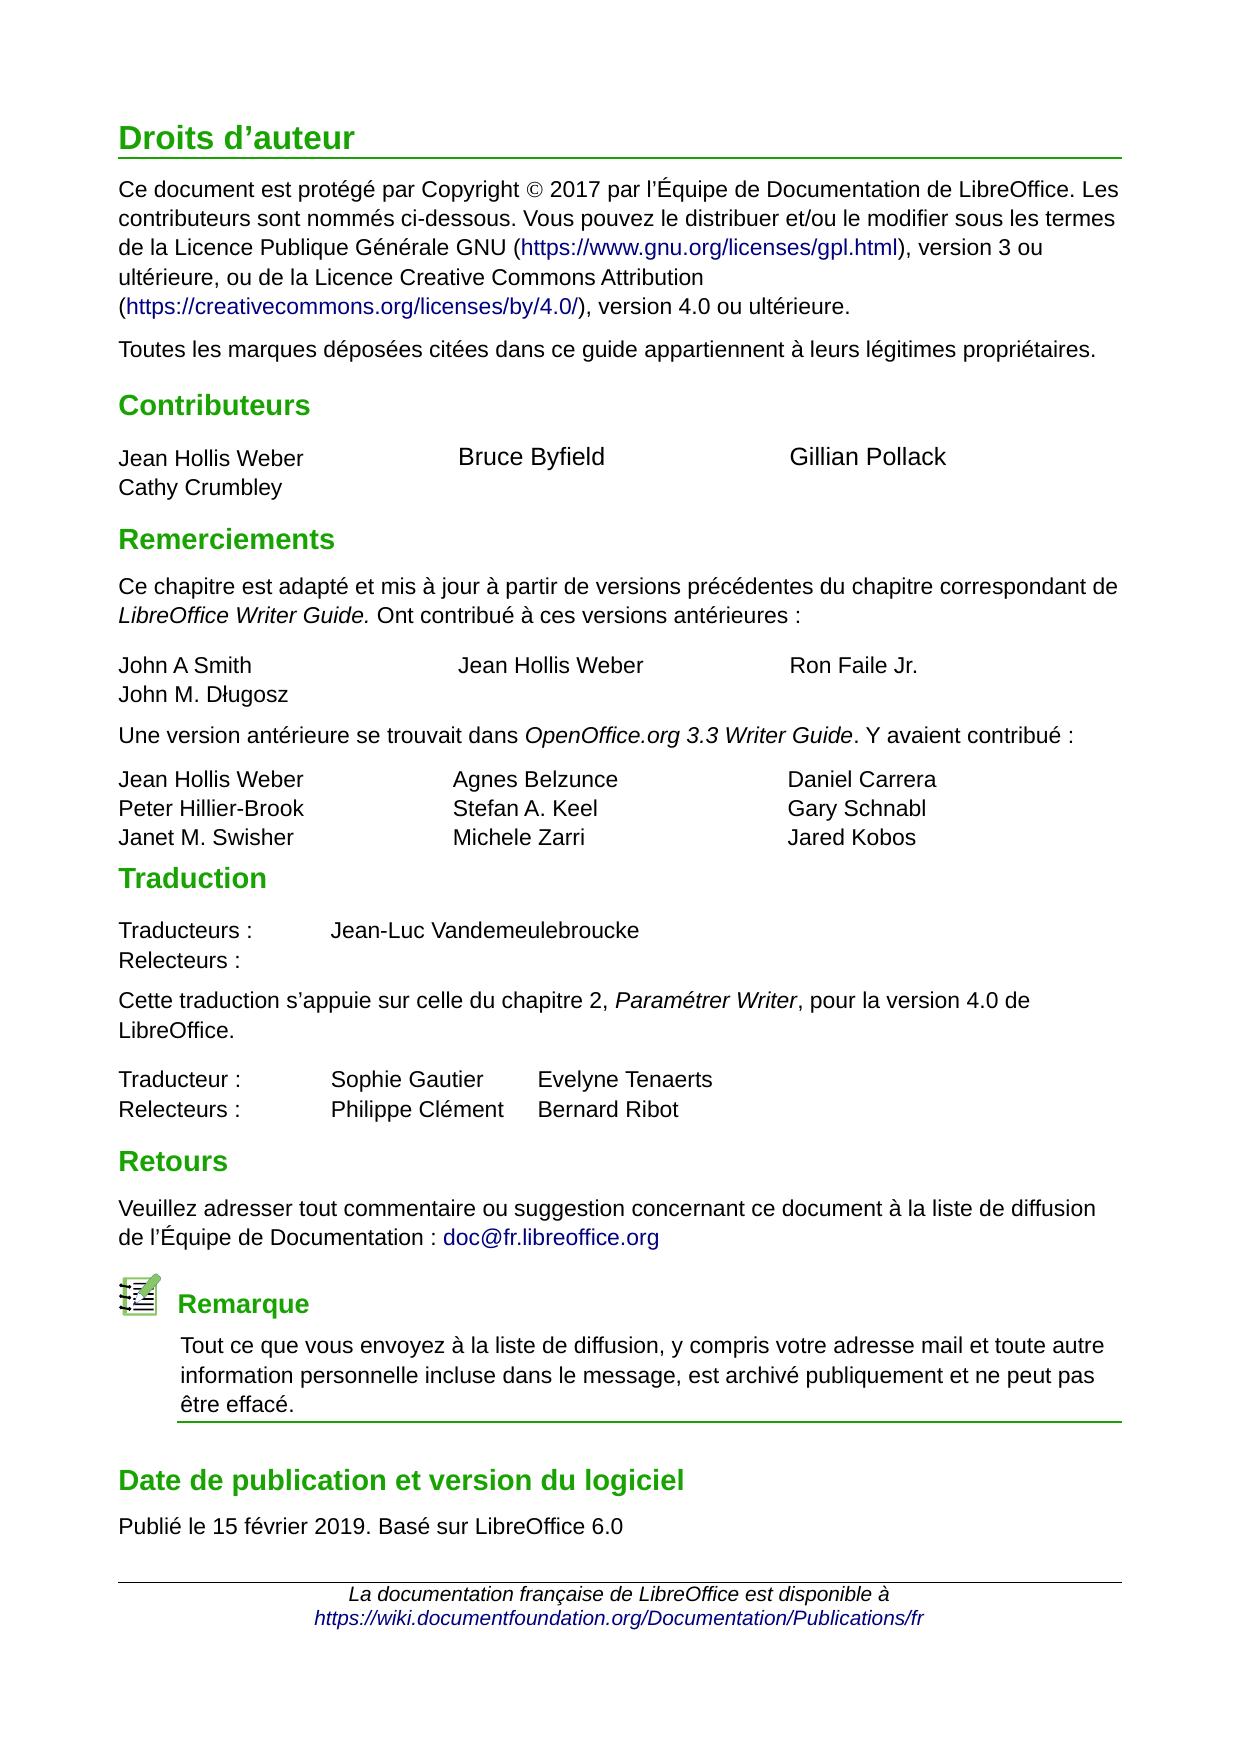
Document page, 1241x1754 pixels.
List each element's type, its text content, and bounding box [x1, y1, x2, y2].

table_header [791, 1064, 1122, 1093]
text Toutes les marques déposées citées dans ce guide appartiennent à leurs légitimes propriétaires. [118, 334, 1122, 363]
table_header Evelyne Tenaerts [537, 1064, 791, 1093]
table_cell [897, 944, 1122, 973]
table_cell [458, 678, 789, 707]
table_header Jean Hollis Weber [118, 763, 453, 792]
table_header Ron Faile Jr. [789, 649, 1122, 678]
text Date de publication et version du logiciel [118, 1467, 1122, 1496]
table_cell Janet M. Swisher [118, 821, 453, 850]
table_cell Gary Schnabl [788, 792, 1122, 821]
table_cell Bernard Ribot [537, 1093, 791, 1122]
table_cell [330, 944, 661, 973]
table_header [897, 915, 1122, 944]
table_cell [458, 471, 789, 500]
table_cell [789, 471, 1122, 500]
table_cell [789, 678, 1122, 707]
table_header Bruce Byfield [458, 442, 789, 471]
text Contributeurs [118, 392, 1122, 421]
table_header Jean-Luc Vandemeulebroucke [330, 915, 661, 944]
table_header John A Smith [118, 649, 458, 678]
text Une version antérieure se trouvait dans OpenOffice.org 3.3 Writer Guide. Y avaient contribué : [118, 719, 1122, 748]
table_header Daniel Carrera [788, 763, 1122, 792]
table_cell Michele Zarri [453, 821, 787, 850]
text Veuillez adresser tout commentaire ou suggestion concernant ce document à la liste de diffusion de l’Équipe de Documentation : doc@fr.libreoffice.org [118, 1192, 1122, 1250]
table_cell Relecteurs : [118, 944, 330, 973]
table_cell Peter Hillier-Brook [118, 792, 453, 821]
table_cell Philippe Clément [331, 1093, 537, 1122]
list Remarque [118, 1272, 1122, 1319]
text Ce chapitre est adapté et mis à jour à partir de versions précédentes du chapitre correspondant de LibreOffice Writer Guide. Ont contribué à ces versions antérieures : [118, 570, 1122, 628]
table_cell [661, 944, 897, 973]
table_header Sophie Gautier [331, 1064, 537, 1093]
table_cell Jared Kobos [788, 821, 1122, 850]
table_cell Stefan A. Keel [453, 792, 787, 821]
text Publié le 15 février 2019. Basé sur LibreOffice 6.0 [118, 1511, 1122, 1540]
table_header [661, 915, 897, 944]
table_cell [791, 1093, 1122, 1122]
text Traduction [118, 865, 1122, 894]
table_cell Cathy Crumbley [118, 471, 458, 500]
table_header Jean Hollis Weber [118, 442, 458, 471]
table_header Gillian Pollack [789, 442, 1122, 471]
text Tout ce que vous envoyez à la liste de diffusion, y compris votre adresse mail et toute autre information personnelle incluse dans le message, est archivé publiquement et ne peut pas être effacé. [177, 1326, 1122, 1421]
table_header Traducteurs : [118, 915, 330, 944]
table_header Traducteur : [118, 1064, 331, 1093]
table_cell John M. Długosz [118, 678, 458, 707]
table_cell Relecteurs : [118, 1093, 331, 1122]
text Droits d’auteur [118, 118, 1122, 157]
text Retours [118, 1148, 1122, 1177]
text Ce document est protégé par Copyright © 2017 par l’Équipe de Documentation de LibreOffice. Les contributeurs sont nommés ci-dessous. Vous pouvez le distribuer et/ou le modifier sous les termes de la Licence Publique Générale GNU (https://www.gnu.org/licenses/gpl.html), version 3 ou ultérieure, ou de la Licence Creative Commons Attribution (https://creativecommons.org/licenses/by/4.0/), version 4.0 ou ultérieure. [118, 173, 1122, 319]
text Remerciements [118, 526, 1122, 556]
text Cette traduction s’appuie sur celle du chapitre 2, Paramétrer Writer, pour la version 4.0 de LibreOffice. [118, 985, 1122, 1043]
table_header Agnes Belzunce [453, 763, 787, 792]
table_header Jean Hollis Weber [458, 649, 789, 678]
